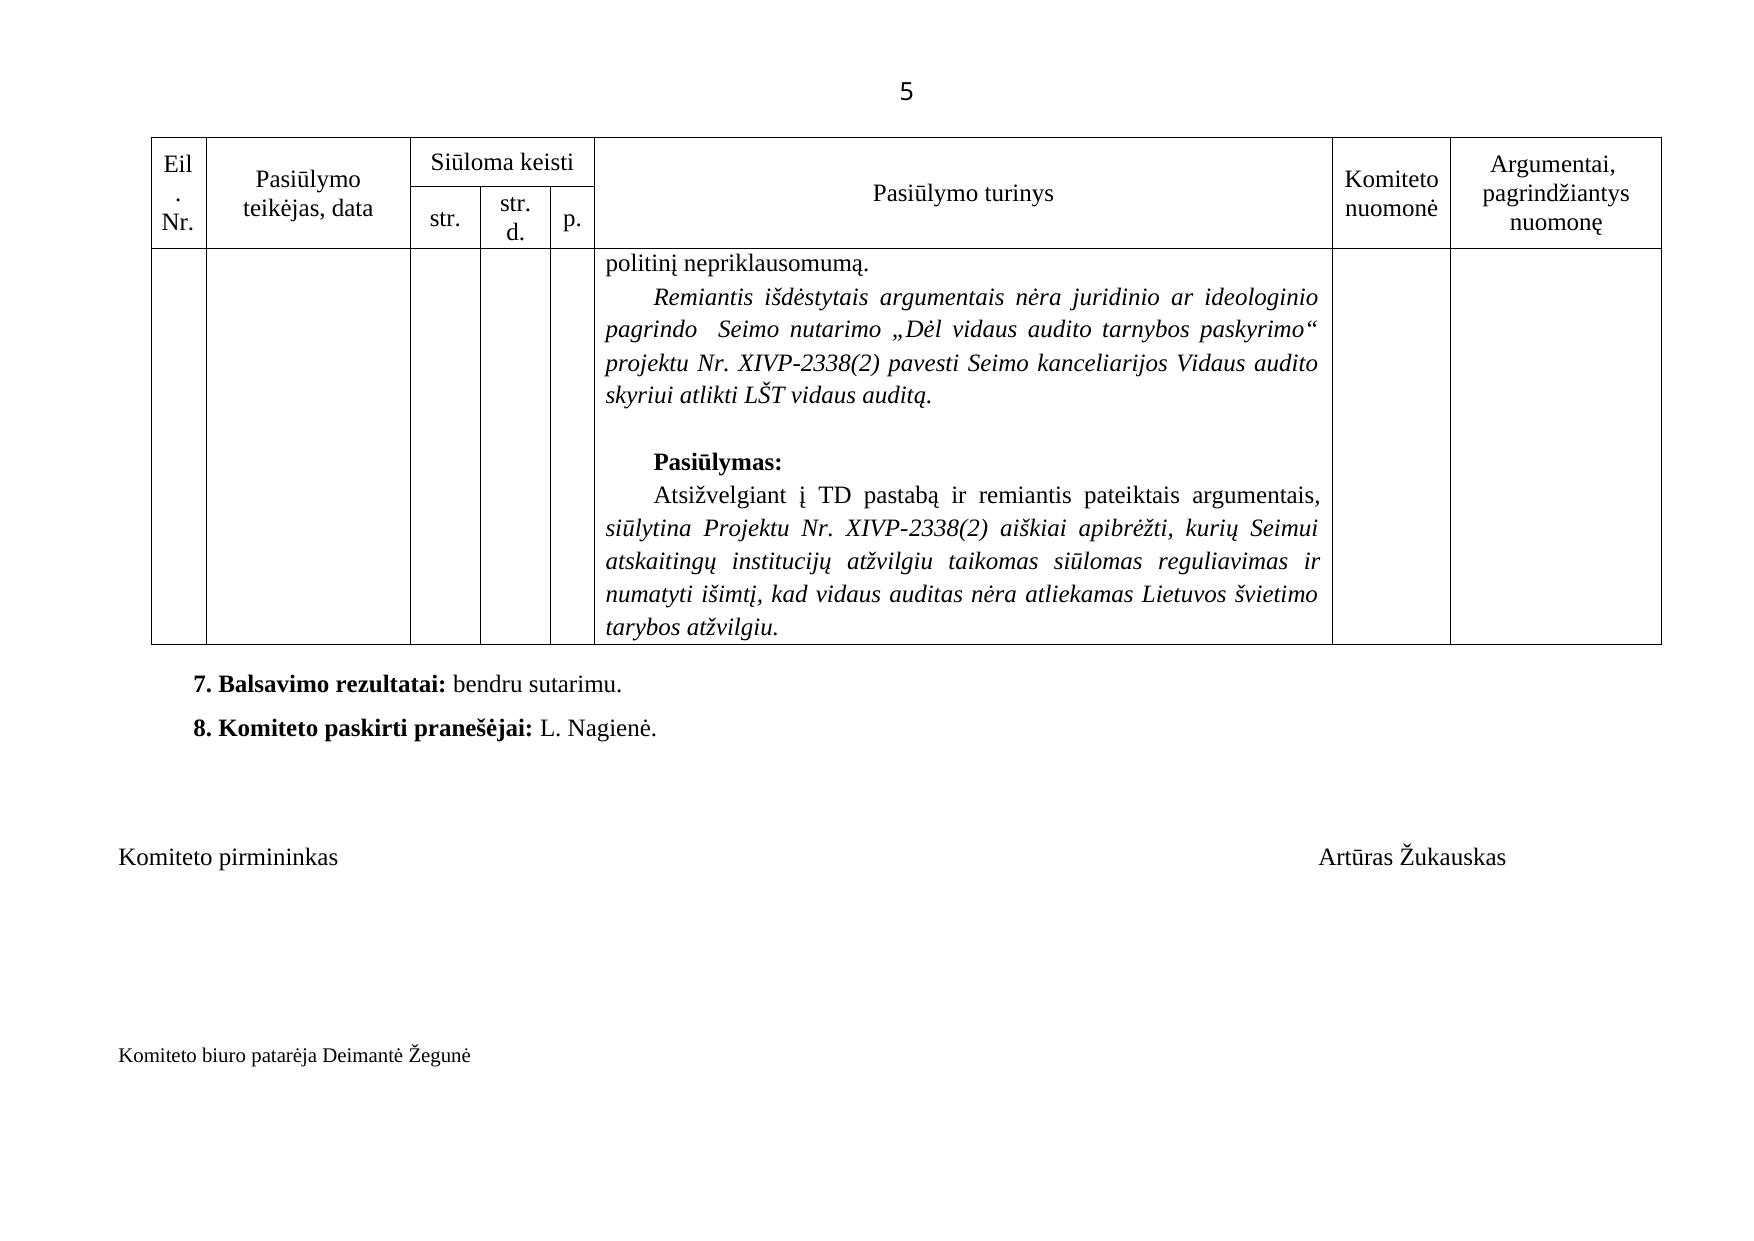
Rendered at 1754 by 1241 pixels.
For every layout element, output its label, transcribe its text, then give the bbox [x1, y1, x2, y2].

table_cell [207, 249, 410, 644]
text Komiteto pirmininkas (Parašas) Artūras Žukauskas [118, 842, 1695, 871]
table_header Argumentai, pagrindžiantys nuomonę [1451, 138, 1661, 247]
table_cell str. [411, 187, 480, 247]
table_cell [481, 249, 550, 644]
table_cell [1333, 249, 1450, 644]
table_header Siūloma keisti [411, 138, 594, 186]
table_cell str. d. [481, 187, 550, 247]
text 7. Balsavimo rezultatai: bendru sutarimu. [118, 669, 1695, 698]
text Komiteto biuro patarėja Deimantė Žegunė [118, 1043, 1695, 1067]
table_cell politinį nepriklausomumą. Remiantis išdėstytais argumentais nėra juridinio ar ideologinio pagrindo Seimo nutarimo „Dėl vidaus audito tarnybos paskyrimo“ projektu Nr. XIVP-2338(2) pavesti Seimo kanceliarijos Vidaus audito skyriui atlikti LŠT vidaus auditą. Pasiūlymas: Atsižvelgiant į TD pastabą ir remiantis pateiktais argumentais, siūlytina Projektu Nr. XIVP-2338(2) aiškiai apibrėžti, kurių Seimui atskaitingų institucijų atžvilgiu taikomas siūlomas reguliavimas ir numatyti išimtį, kad vidaus auditas nėra atliekamas Lietuvos švietimo tarybos atžvilgiu. [595, 249, 1332, 644]
table_header Pasiūlymo turinys [595, 138, 1332, 247]
table_cell [1451, 249, 1661, 644]
table_cell [551, 249, 594, 644]
table_header Eil. Nr. [152, 138, 206, 247]
table_cell [411, 249, 480, 644]
table_header Komiteto nuomonė [1333, 138, 1450, 247]
table_cell p. [551, 187, 594, 247]
table_header Pasiūlymo teikėjas, data [207, 138, 410, 247]
text 8. Komiteto paskirti pranešėjai: L. Nagienė. [118, 713, 1695, 741]
table_cell [152, 249, 206, 644]
